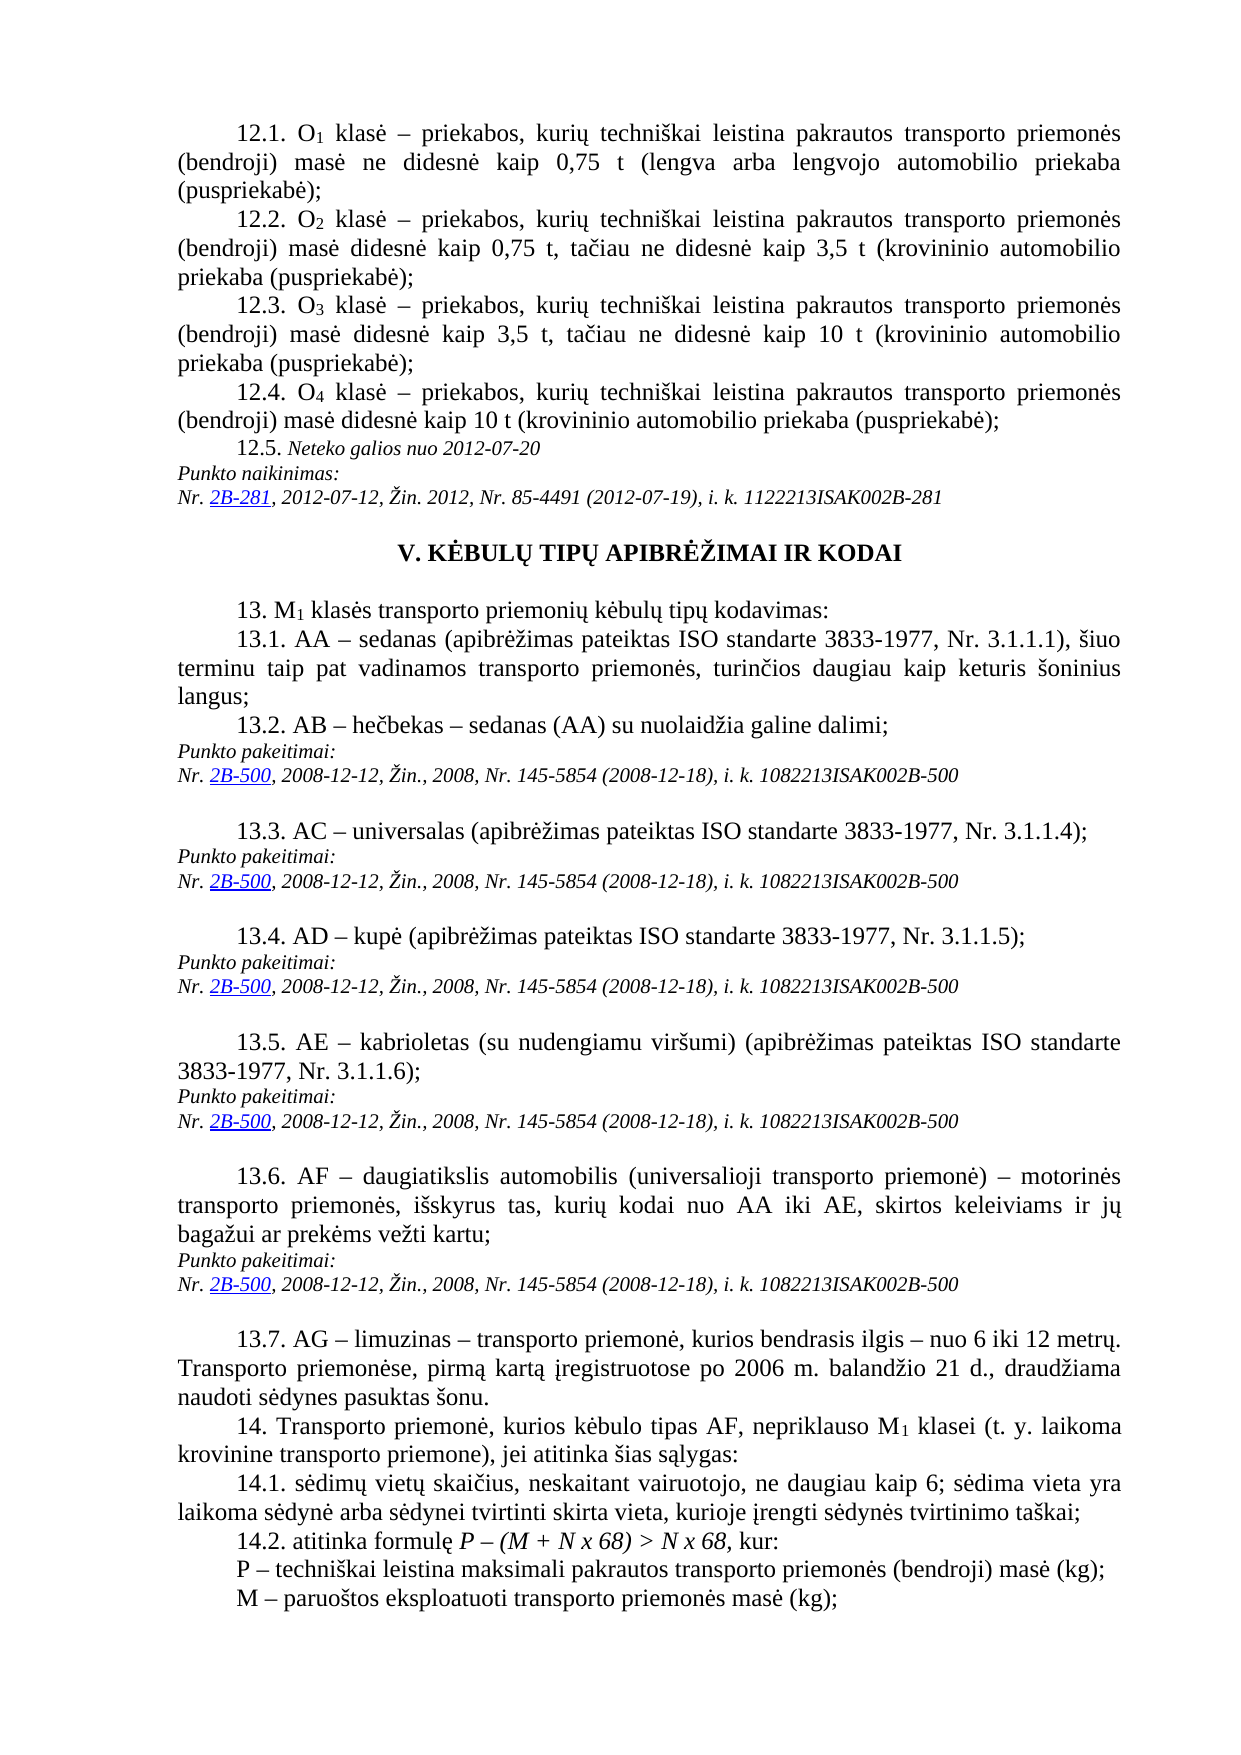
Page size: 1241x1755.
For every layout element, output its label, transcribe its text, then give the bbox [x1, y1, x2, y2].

text 13.1. AA – sedanas (apibrėžimas pateiktas ISO standarte 3833-1977, Nr. 3.1.1.1), šiuo terminu taip pat vadinamos transporto priemonės, turinčios daugiau kaip keturis šoninius langus; [177, 624, 1122, 710]
text Punkto naikinimas: [177, 461, 1122, 485]
text M – paruoštos eksploatuoti transporto priemonės masė (kg); [177, 1583, 1122, 1612]
text 13.6. AF – daugiatikslis automobilis (universalioji transporto priemonė) – motorinės transporto priemonės, išskyrus tas, kurių kodai nuo AA iki AE, skirtos keleiviams ir jų bagažui ar prekėms vežti kartu; [177, 1161, 1122, 1248]
text Nr. 2B-500, 2008-12-12, Žin., 2008, Nr. 145-5854 (2008-12-18), i. k. 1082213ISAK002B-500 [177, 868, 1122, 893]
text 13.2. AB – hečbekas – sedanas (AA) su nuolaidžia galine dalimi; [177, 710, 1122, 739]
text Punkto pakeitimai: [177, 950, 1122, 974]
text Nr. 2B-500, 2008-12-12, Žin., 2008, Nr. 145-5854 (2008-12-18), i. k. 1082213ISAK002B-500 [177, 974, 1122, 998]
text Punkto pakeitimai: [177, 739, 1122, 763]
text Punkto pakeitimai: [177, 1084, 1122, 1108]
text Nr. 2B-500, 2008-12-12, Žin., 2008, Nr. 145-5854 (2008-12-18), i. k. 1082213ISAK002B-500 [177, 1272, 1122, 1296]
text V. KĖBULŲ TIPŲ APIBRĖŽIMAI IR KODAI [177, 538, 1122, 566]
text 13.4. AD – kupė (apibrėžimas pateiktas ISO standarte 3833-1977, Nr. 3.1.1.5); [177, 921, 1122, 950]
text 13. M1 klasės transporto priemonių kėbulų tipų kodavimas: [177, 595, 1122, 624]
text P – techniškai leistina maksimali pakrautos transporto priemonės (bendroji) masė (kg); [177, 1554, 1122, 1583]
text 12.5. Neteko galios nuo 2012-07-20 [177, 434, 1122, 461]
text 12.1. O1 klasė – priekabos, kurių techniškai leistina pakrautos transporto priemonės (bendroji) masė ne didesnė kaip 0,75 t (lengva arba lengvojo automobilio priekaba (puspriekabė); [177, 118, 1122, 204]
text 14.1. sėdimų vietų skaičius, neskaitant vairuotojo, ne daugiau kaip 6; sėdima vieta yra laikoma sėdynė arba sėdynei tvirtinti skirta vieta, kurioje įrengti sėdynės tvirtinimo taškai; [177, 1468, 1122, 1526]
text 14. Transporto priemonė, kurios kėbulo tipas AF, nepriklauso M1 klasei (t. y. laikoma krovinine transporto priemone), jei atitinka šias sąlygas: [177, 1411, 1122, 1468]
text 13.3. AC – universalas (apibrėžimas pateiktas ISO standarte 3833-1977, Nr. 3.1.1.4); [177, 816, 1122, 844]
text 13.5. AE – kabrioletas (su nudengiamu viršumi) (apibrėžimas pateiktas ISO standarte 3833-1977, Nr. 3.1.1.6); [177, 1027, 1122, 1084]
text Punkto pakeitimai: [177, 1248, 1122, 1272]
text Punkto pakeitimai: [177, 844, 1122, 868]
text 12.3. O3 klasė – priekabos, kurių techniškai leistina pakrautos transporto priemonės (bendroji) masė didesnė kaip 3,5 t, tačiau ne didesnė kaip 10 t (krovininio automobilio priekaba (puspriekabė); [177, 291, 1122, 377]
text 14.2. atitinka formulę P – (M + N x 68) > N x 68, kur: [177, 1526, 1122, 1554]
text 13.7. AG – limuzinas – transporto priemonė, kurios bendrasis ilgis – nuo 6 iki 12 metrų. Transporto priemonėse, pirmą kartą įregistruotose po 2006 m. balandžio 21 d., draudžiama naudoti sėdynes pasuktas šonu. [177, 1324, 1122, 1411]
text 12.4. O4 klasė – priekabos, kurių techniškai leistina pakrautos transporto priemonės (bendroji) masė didesnė kaip 10 t (krovininio automobilio priekaba (puspriekabė); [177, 377, 1122, 434]
text Nr. 2B-500, 2008-12-12, Žin., 2008, Nr. 145-5854 (2008-12-18), i. k. 1082213ISAK002B-500 [177, 1108, 1122, 1133]
text 12.2. O2 klasė – priekabos, kurių techniškai leistina pakrautos transporto priemonės (bendroji) masė didesnė kaip 0,75 t, tačiau ne didesnė kaip 3,5 t (krovininio automobilio priekaba (puspriekabė); [177, 204, 1122, 291]
text Nr. 2B-500, 2008-12-12, Žin., 2008, Nr. 145-5854 (2008-12-18), i. k. 1082213ISAK002B-500 [177, 763, 1122, 787]
text Nr. 2B-281, 2012-07-12, Žin. 2012, Nr. 85-4491 (2012-07-19), i. k. 1122213ISAK002B-281 [177, 485, 1122, 509]
